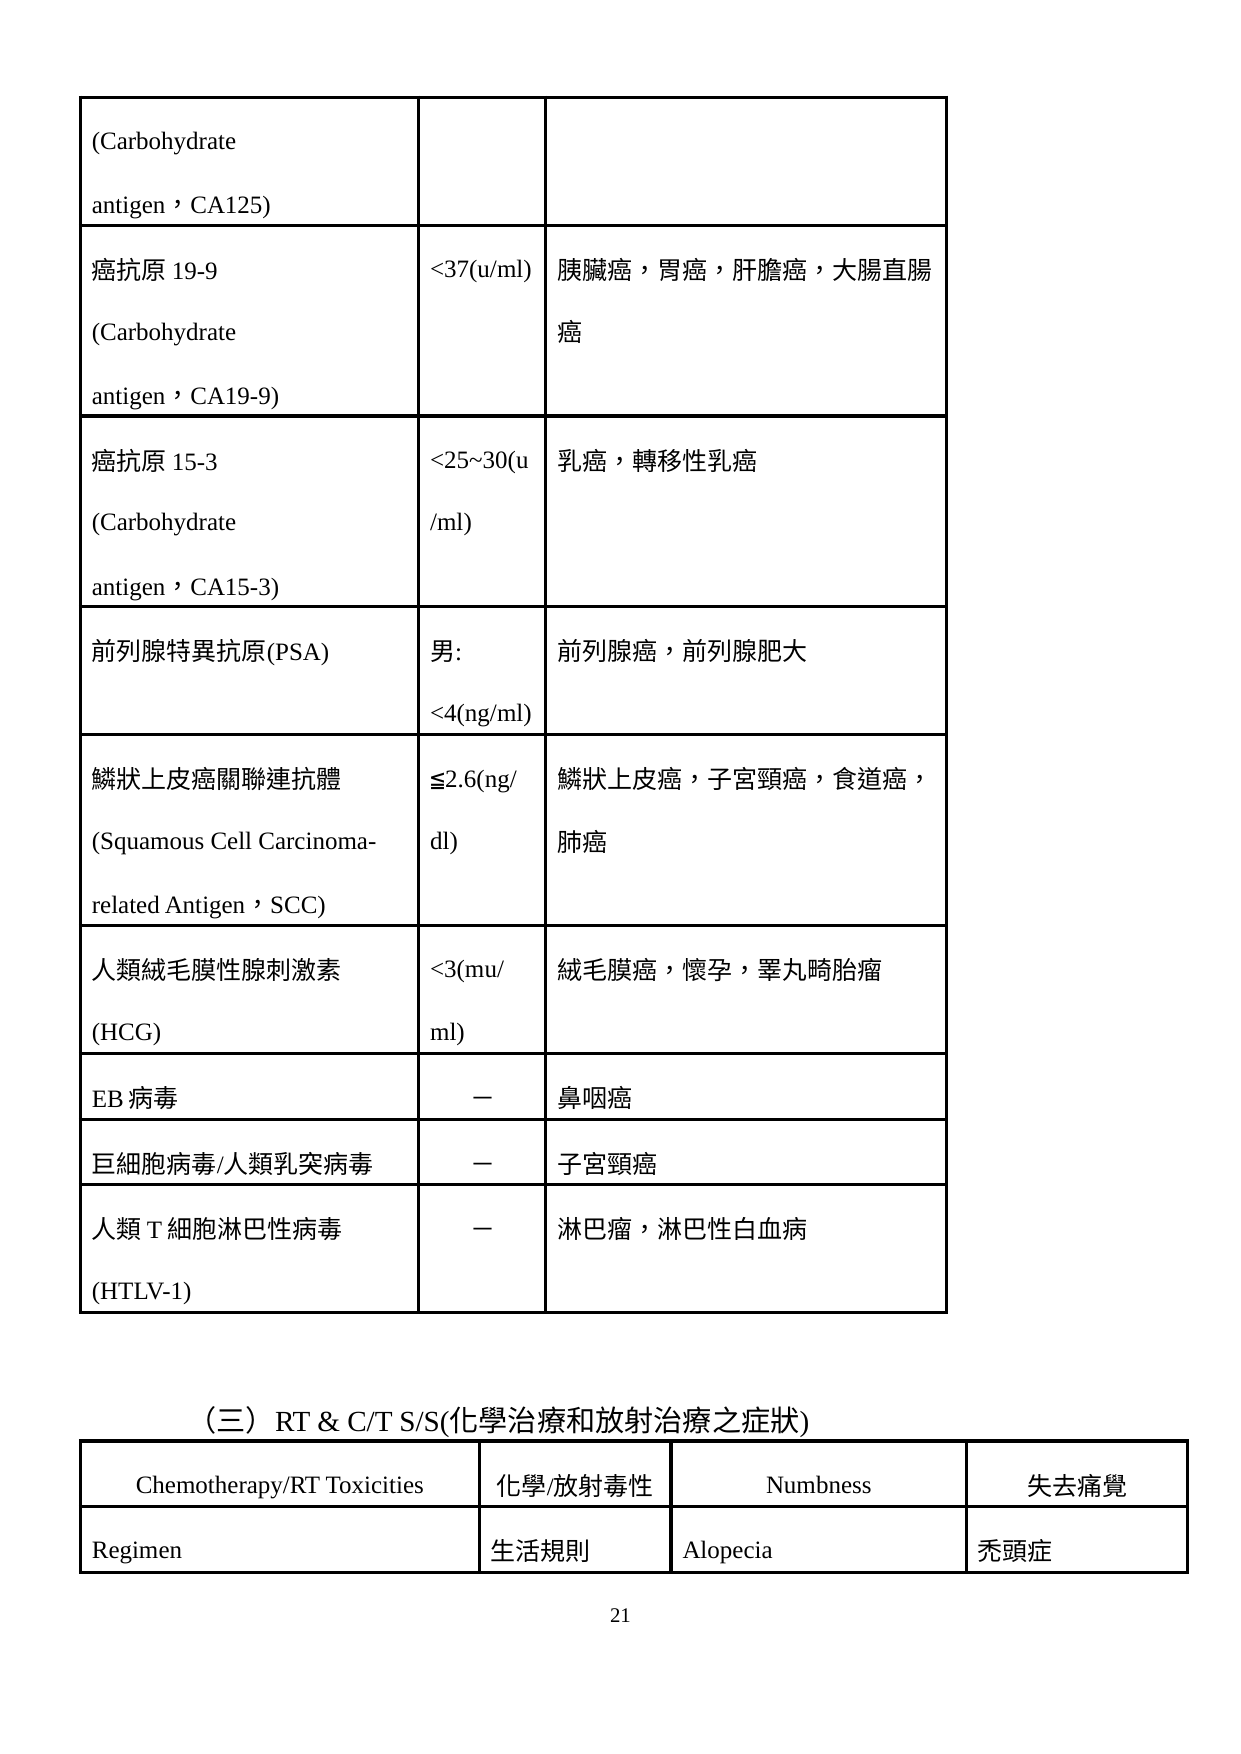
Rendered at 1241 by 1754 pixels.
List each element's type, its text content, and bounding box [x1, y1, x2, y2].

table_cell － [420, 1186, 544, 1311]
table_cell Alopecia [673, 1508, 965, 1571]
table_cell <37(u/ml) [420, 227, 544, 414]
table_cell <3(mu/ml) [420, 927, 544, 1052]
table_cell [420, 99, 544, 224]
table_cell ≦2.6(ng/dl) [420, 736, 544, 924]
table_cell 前列腺癌，前列腺肥大 [547, 608, 945, 733]
table_cell 癌抗原15-3 (Carbohydrate antigen，CA15-3) [82, 418, 417, 605]
table_cell 鼻咽癌 [547, 1055, 945, 1117]
table_cell Regimen [82, 1508, 478, 1571]
table_cell 淋巴瘤，淋巴性白血病 [547, 1186, 945, 1311]
table_cell EB病毒 [82, 1055, 417, 1117]
table_header Numbness [673, 1443, 965, 1505]
table_cell － [420, 1121, 544, 1183]
table_cell (Carbohydrate antigen，CA125) [82, 99, 417, 224]
table_cell 巨細胞病毒/人類乳突病毒 [82, 1121, 417, 1183]
table_cell 乳癌，轉移性乳癌 [547, 418, 945, 605]
table_cell 癌抗原19-9 (Carbohydrate antigen，CA19-9) [82, 227, 417, 414]
table_cell 鱗狀上皮癌，子宮頸癌，食道癌，肺癌 [547, 736, 945, 924]
table_cell 子宮頸癌 [547, 1121, 945, 1183]
table_header Chemotherapy/RT Toxicities [82, 1443, 478, 1505]
table_cell 男: <4(ng/ml) [420, 608, 544, 733]
table_cell － [420, 1055, 544, 1117]
table_cell 人類T細胞淋巴性病毒(HTLV-1) [82, 1186, 417, 1311]
table_header 失去痛覺 [968, 1443, 1186, 1505]
table_header 化學/放射毒性 [481, 1443, 669, 1505]
table_cell 禿頭症 [968, 1508, 1186, 1571]
table_cell 前列腺特異抗原(PSA) [82, 608, 417, 733]
table_cell 鱗狀上皮癌關聯連抗體 (Squamous Cell Carcinoma-related Antigen，SCC) [82, 736, 417, 924]
table_cell 絨毛膜癌，懷孕，睪丸畸胎瘤 [547, 927, 945, 1052]
table_cell 胰臟癌，胃癌，肝膽癌，大腸直腸癌 [547, 227, 945, 414]
table_cell <25~30(u/ml) [420, 418, 544, 605]
table_cell [547, 99, 945, 224]
table_cell 人類絨毛膜性腺刺激素(HCG) [82, 927, 417, 1052]
table_cell 生活規則 [481, 1508, 669, 1571]
text （三）RT & C/T S/S(化學治療和放射治療之症狀) [187, 1377, 1053, 1439]
